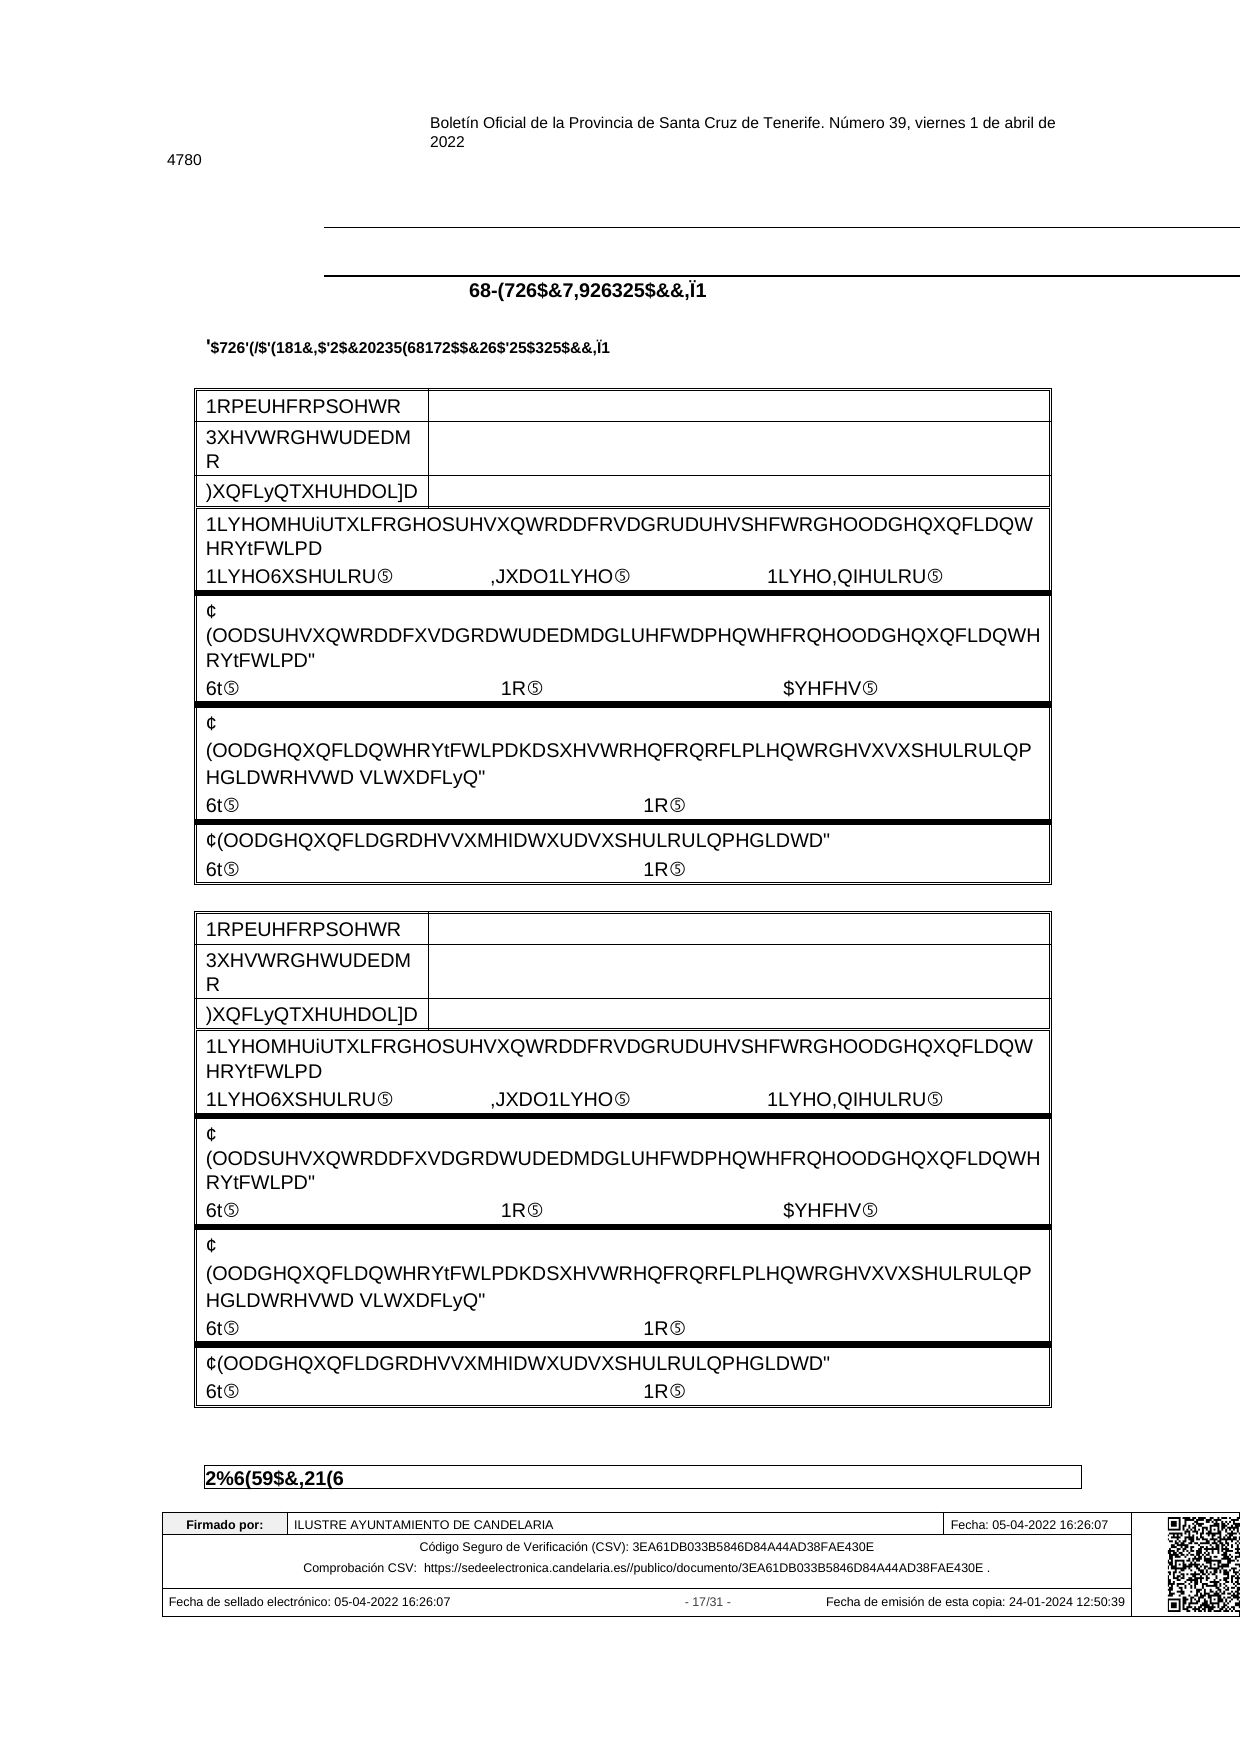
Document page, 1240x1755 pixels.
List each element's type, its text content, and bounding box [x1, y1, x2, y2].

table_cell [429, 476, 1049, 506]
table_cell ¢(OODGHQXQFLDGRDHVVXMHIDWXUDVXSHULRULQPHGLDWD" 6t 1R [197, 825, 1049, 882]
table_cell )XQFLyQTXHUHDOL]D [197, 999, 428, 1028]
table_cell 3XHVWRGHWUDEDMR [197, 945, 428, 997]
table_cell ¢(OODSUHVXQWRDDFXVDGRDWUDEDMDGLUHFWDPHQWHFRQHOODGHQXQFLDQWHRYtFWLPD" 6t 1R $YHFHV [197, 1119, 1049, 1224]
table_cell 1LYHOMHUiUTXLFRGHOSUHVXQWRDDFRVDGRUDUHVSHFWRGHOODGHQXQFLDQWHRYtFWLPD 1LYHO6XSHULRU ,JXDO1LYHO 1LYHO,QIHULRU [197, 1031, 1049, 1112]
table_header 1RPEUHFRPSOHWR [197, 914, 428, 944]
table_header [429, 391, 1049, 421]
table_cell ¢(OODGHQXQFLDQWHRYtFWLPDKDSXHVWRHQFRQRFLPLHQWRGHVXVXSHULRULQPHGLDWRHVWD VLWXDFLyQ" 6t 1R [197, 1230, 1049, 1341]
text 2%6(59$&,21(6 [205, 1466, 1081, 1488]
text '$726'(/$'(181&,$'2$&20235(68172$$&26$'25$325$&&,Ï1 [206, 334, 1082, 357]
text 4780 [162, 151, 1082, 169]
table_cell 3XHVWRGHWUDEDMR [197, 422, 428, 475]
table_header 1RPEUHFRPSOHWR [197, 391, 428, 421]
text [469, 269, 1082, 275]
table_cell [429, 945, 1049, 997]
table_cell )XQFLyQTXHUHDOL]D [197, 476, 428, 506]
table_header [429, 914, 1049, 944]
table_cell ¢(OODGHQXQFLDQWHRYtFWLPDKDSXHVWRHQFRQRFLPLHQWRGHVXVXSHULRULQPHGLDWRHVWD VLWXDFLyQ" 6t 1R [197, 708, 1049, 819]
table_cell [429, 999, 1049, 1028]
table_cell [429, 422, 1049, 475]
table_cell 1LYHOMHUiUTXLFRGHOSUHVXQWRDDFRVDGRUDUHVSHFWRGHOODGHQXQFLDQWHRYtFWLPD 1LYHO6XSHULRU ,JXDO1LYHO 1LYHO,QIHULRU [197, 509, 1049, 590]
text 68-(726$&7,926325$&&,Ï1 [469, 277, 1082, 301]
table_cell ¢(OODSUHVXQWRDDFXVDGRDWUDEDMDGLUHFWDPHQWHFRQHOODGHQXQFLDQWHRYtFWLPD" 6t 1R $YHFHV [197, 596, 1049, 701]
table_cell ¢(OODGHQXQFLDGRDHVVXMHIDWXUDVXSHULRULQPHGLDWD" 6t 1R [197, 1348, 1049, 1404]
